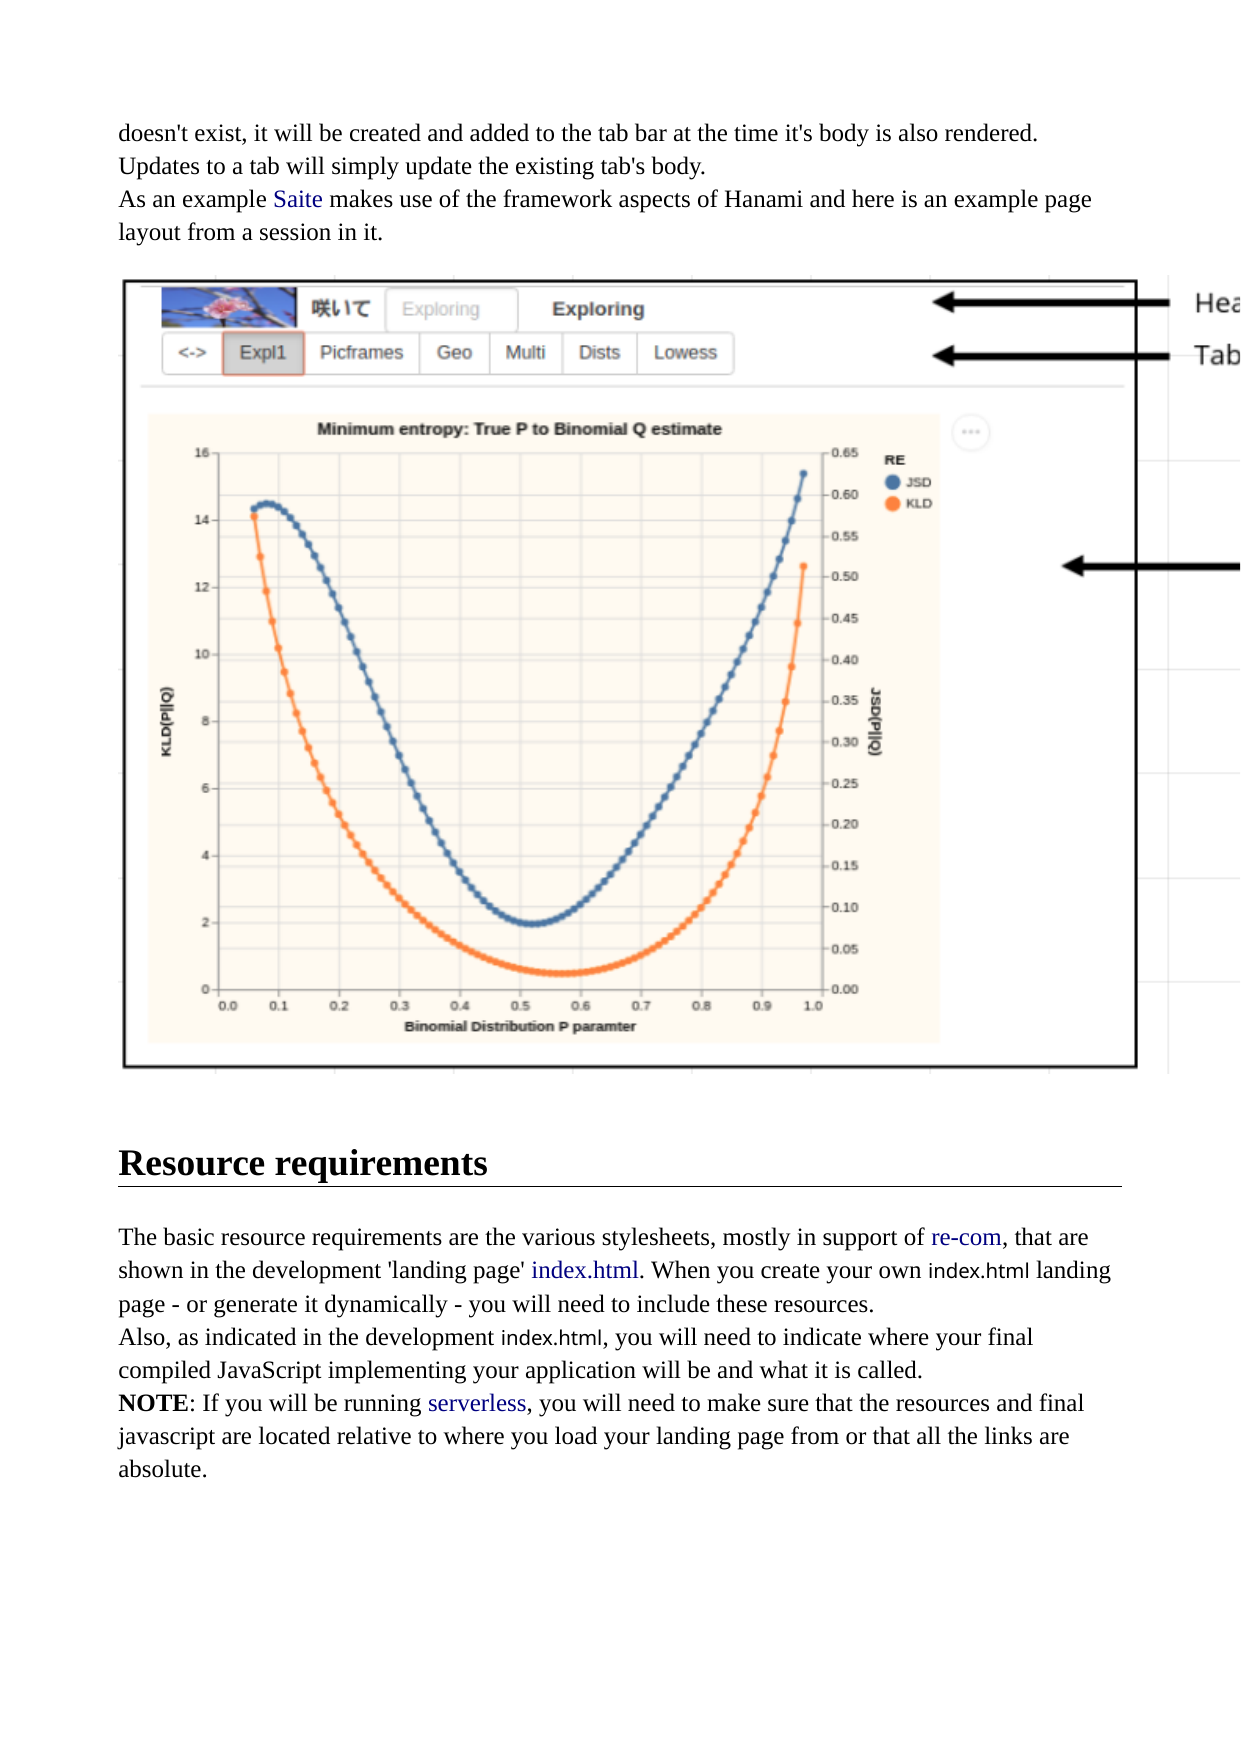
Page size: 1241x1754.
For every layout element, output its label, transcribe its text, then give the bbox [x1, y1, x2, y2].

text NOTE: If you will be running serverless, you will need to make sure that the resources and final javascript are located relative to where you load your landing page from or that all the links are absolute. [118, 1388, 1122, 1483]
text As an example Saite makes use of the framework aspects of Hanami and here is an example page layout from a session in it. [118, 184, 1122, 246]
text Also, as indicated in the development index.html, you will need to indicate where your final compiled JavaScript implementing your application will be and what it is called. [118, 1322, 1122, 1384]
subtitle Resource requirements [118, 1140, 1122, 1186]
text The basic resource requirements are the various stylesheets, mostly in support of re-com, that are shown in the development 'landing page' index.html. When you create your own index.html landing page - or generate it dynamically - you will need to include these resources. [118, 1222, 1122, 1318]
text doesn't exist, it will be created and added to the tab bar at the time it's body is also rendered. Updates to a tab will simply update the existing tab's body. [118, 118, 1122, 180]
picture [118, 275, 1241, 1074]
